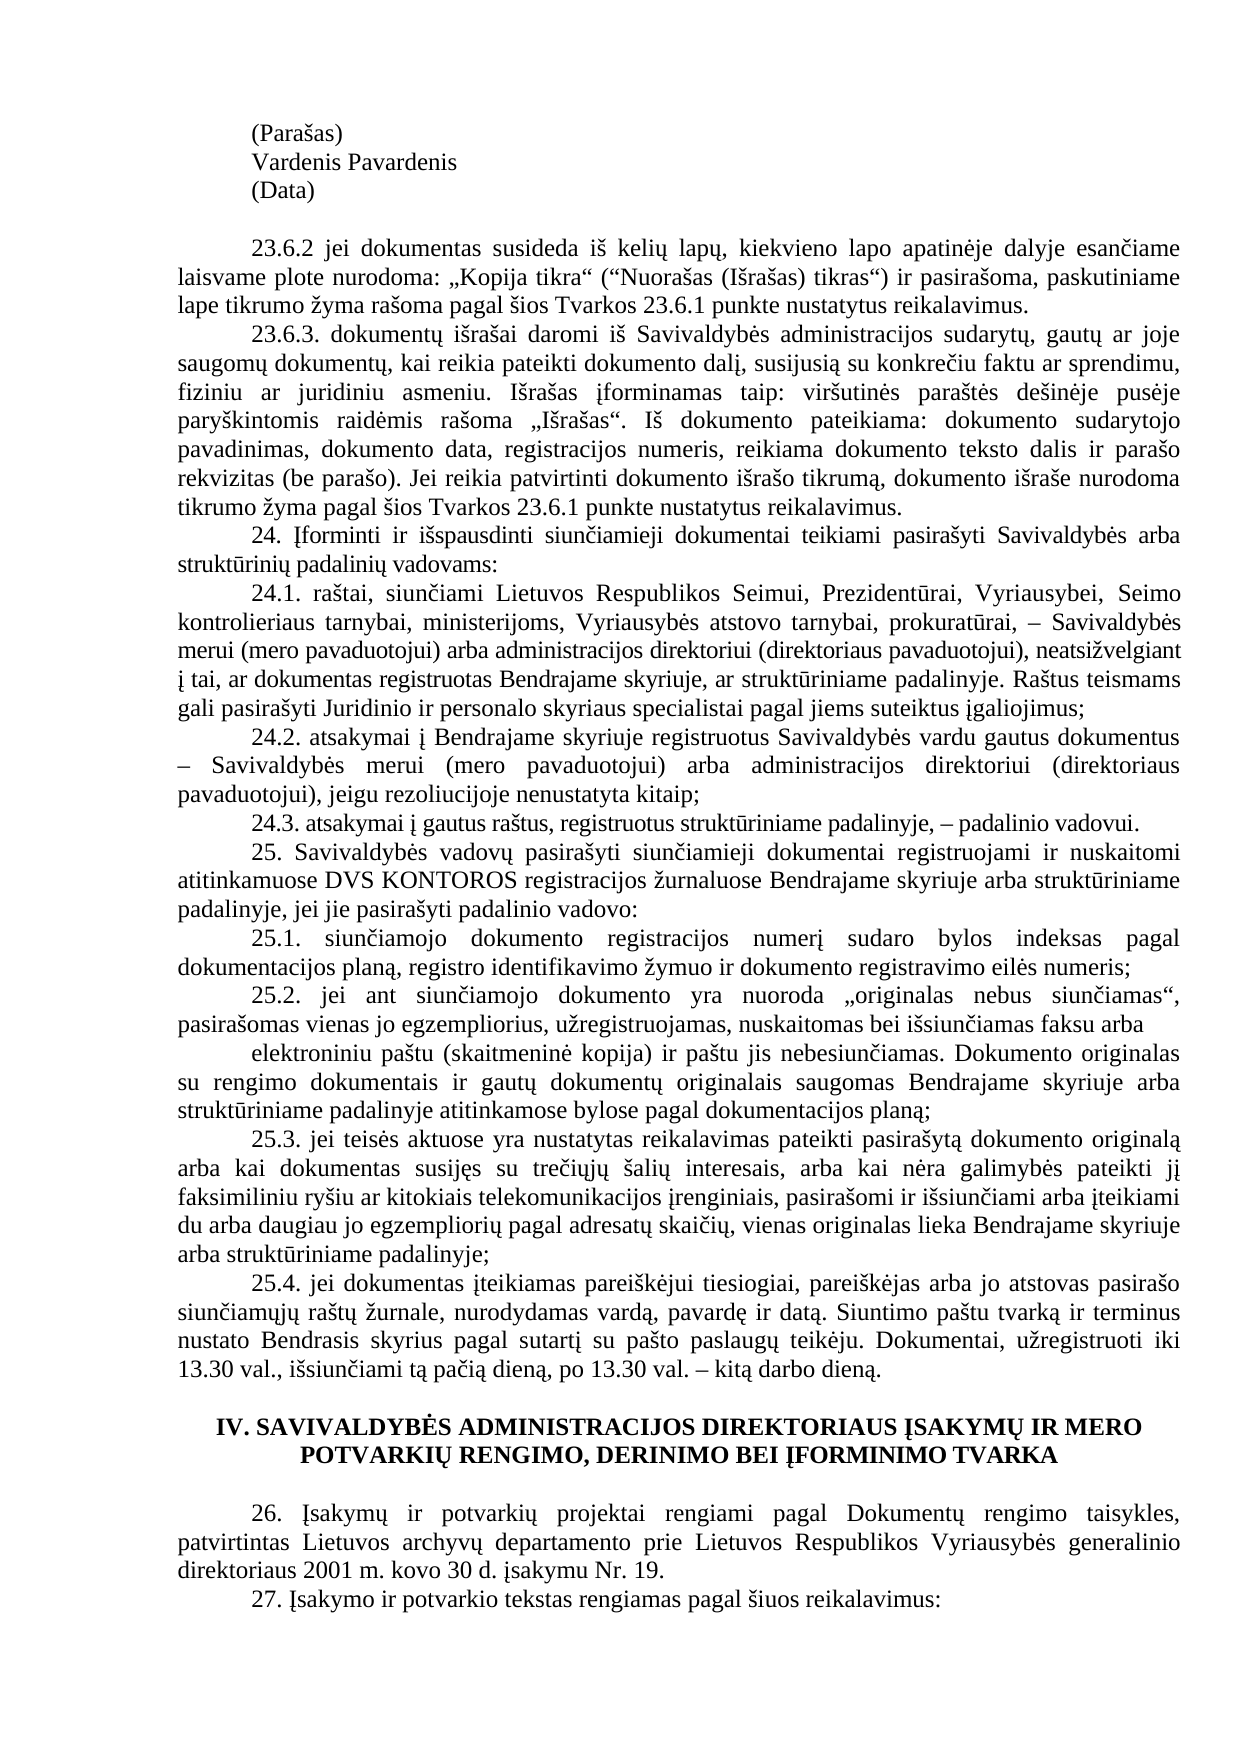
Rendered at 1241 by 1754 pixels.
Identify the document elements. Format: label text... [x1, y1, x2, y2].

text 27. Įsakymo ir potvarkio tekstas rengiamas pagal šiuos reikalavimus: [177, 1584, 1181, 1613]
text 24.2. atsakymai į Bendrajame skyriuje registruotus Savivaldybės vardu gautus dokumentus – Savivaldybės merui (mero pavaduotojui) arba administracijos direktoriui (direktoriaus pavaduotojui), jeigu rezoliucijoje nenustatyta kitaip; [177, 722, 1181, 808]
text 24.1. raštai, siunčiami Lietuvos Respublikos Seimui, Prezidentūrai, Vyriausybei, Seimo kontrolieriaus tarnybai, ministerijoms, Vyriausybės atstovo tarnybai, prokuratūrai, – Savivaldybės merui (mero pavaduotojui) arba administracijos direktoriui (direktoriaus pavaduotojui), neatsižvelgiant į tai, ar dokumentas registruotas Bendrajame skyriuje, ar struktūriniame padalinyje. Raštus teismams gali pasirašyti Juridinio ir personalo skyriaus specialistai pagal jiems suteiktus įgaliojimus; [177, 578, 1181, 722]
text 23.6.2 jei dokumentas susideda iš kelių lapų, kiekvieno lapo apatinėje dalyje esančiame laisvame plote nurodoma: „Kopija tikra“ (“Nuorašas (Išrašas) tikras“) ir pasirašoma, paskutiniame lape tikrumo žyma rašoma pagal šios Tvarkos 23.6.1 punkte nustatytus reikalavimus. [177, 233, 1181, 319]
text Vardenis Pavardenis [177, 147, 1181, 176]
text 25. Savivaldybės vadovų pasirašyti siunčiamieji dokumentai registruojami ir nuskaitomi atitinkamuose DVS KONTOROS registracijos žurnaluose Bendrajame skyriuje arba struktūriniame padalinyje, jei jie pasirašyti padalinio vadovo: [177, 837, 1181, 923]
text 24.3. atsakymai į gautus raštus, registruotus struktūriniame padalinyje, – padalinio vadovui. [177, 808, 1181, 837]
text 26. Įsakymų ir potvarkių projektai rengiami pagal Dokumentų rengimo taisykles, patvirtintas Lietuvos archyvų departamento prie Lietuvos Respublikos Vyriausybės generalinio direktoriaus 2001 m. kovo 30 d. įsakymu Nr. 19. [177, 1498, 1181, 1584]
text 25.4. jei dokumentas įteikiamas pareiškėjui tiesiogiai, pareiškėjas arba jo atstovas pasirašo siunčiamųjų raštų žurnale, nurodydamas vardą, pavardę ir datą. Siuntimo paštu tvarką ir terminus nustato Bendrasis skyrius pagal sutartį su pašto paslaugų teikėju. Dokumentai, užregistruoti iki 13.30 val., išsiunčiami tą pačią dieną, po 13.30 val. – kitą darbo dieną. [177, 1268, 1181, 1383]
text 25.1. siunčiamojo dokumento registracijos numerį sudaro bylos indeksas pagal dokumentacijos planą, registro identifikavimo žymuo ir dokumento registravimo eilės numeris; [177, 923, 1181, 981]
text (Parašas) [177, 118, 1181, 147]
text 23.6.3. dokumentų išrašai daromi iš Savivaldybės administracijos sudarytų, gautų ar joje saugomų dokumentų, kai reikia pateikti dokumento dalį, susijusią su konkrečiu faktu ar sprendimu, fiziniu ar juridiniu asmeniu. Išrašas įforminamas taip: viršutinės paraštės dešinėje pusėje paryškintomis raidėmis rašoma „Išrašas“. Iš dokumento pateikiama: dokumento sudarytojo pavadinimas, dokumento data, registracijos numeris, reikiama dokumento teksto dalis ir parašo rekvizitas (be parašo). Jei reikia patvirtinti dokumento išrašo tikrumą, dokumento išraše nurodoma tikrumo žyma pagal šios Tvarkos 23.6.1 punkte nustatytus reikalavimus. [177, 319, 1181, 521]
text (Data) [177, 176, 1181, 204]
text 24. Įforminti ir išspausdinti siunčiamieji dokumentai teikiami pasirašyti Savivaldybės arba struktūrinių padalinių vadovams: [177, 521, 1181, 578]
text 25.2. jei ant siunčiamojo dokumento yra nuoroda „originalas nebus siunčiamas“, pasirašomas vienas jo egzempliorius, užregistruojamas, nuskaitomas bei išsiunčiamas faksu arba [177, 981, 1181, 1038]
text elektroniniu paštu (skaitmeninė kopija) ir paštu jis nebesiunčiamas. Dokumento originalas su rengimo dokumentais ir gautų dokumentų originalais saugomas Bendrajame skyriuje arba struktūriniame padalinyje atitinkamose bylose pagal dokumentacijos planą; [177, 1038, 1181, 1124]
text 25.3. jei teisės aktuose yra nustatytas reikalavimas pateikti pasirašytą dokumento originalą arba kai dokumentas susijęs su trečiųjų šalių interesais, arba kai nėra galimybės pateikti jį faksimiliniu ryšiu ar kitokiais telekomunikacijos įrenginiais, pasirašomi ir išsiunčiami arba įteikiami du arba daugiau jo egzempliorių pagal adresatų skaičių, vienas originalas lieka Bendrajame skyriuje arba struktūriniame padalinyje; [177, 1124, 1181, 1268]
text IV. SAVIVALDYBĖS ADMINISTRACIJOS DIREKTORIAUS ĮSAKYMŲ IR MERO POTVARKIŲ RENGIMO, DERINIMO BEI ĮFORMINIMO TVARKA [177, 1412, 1181, 1469]
